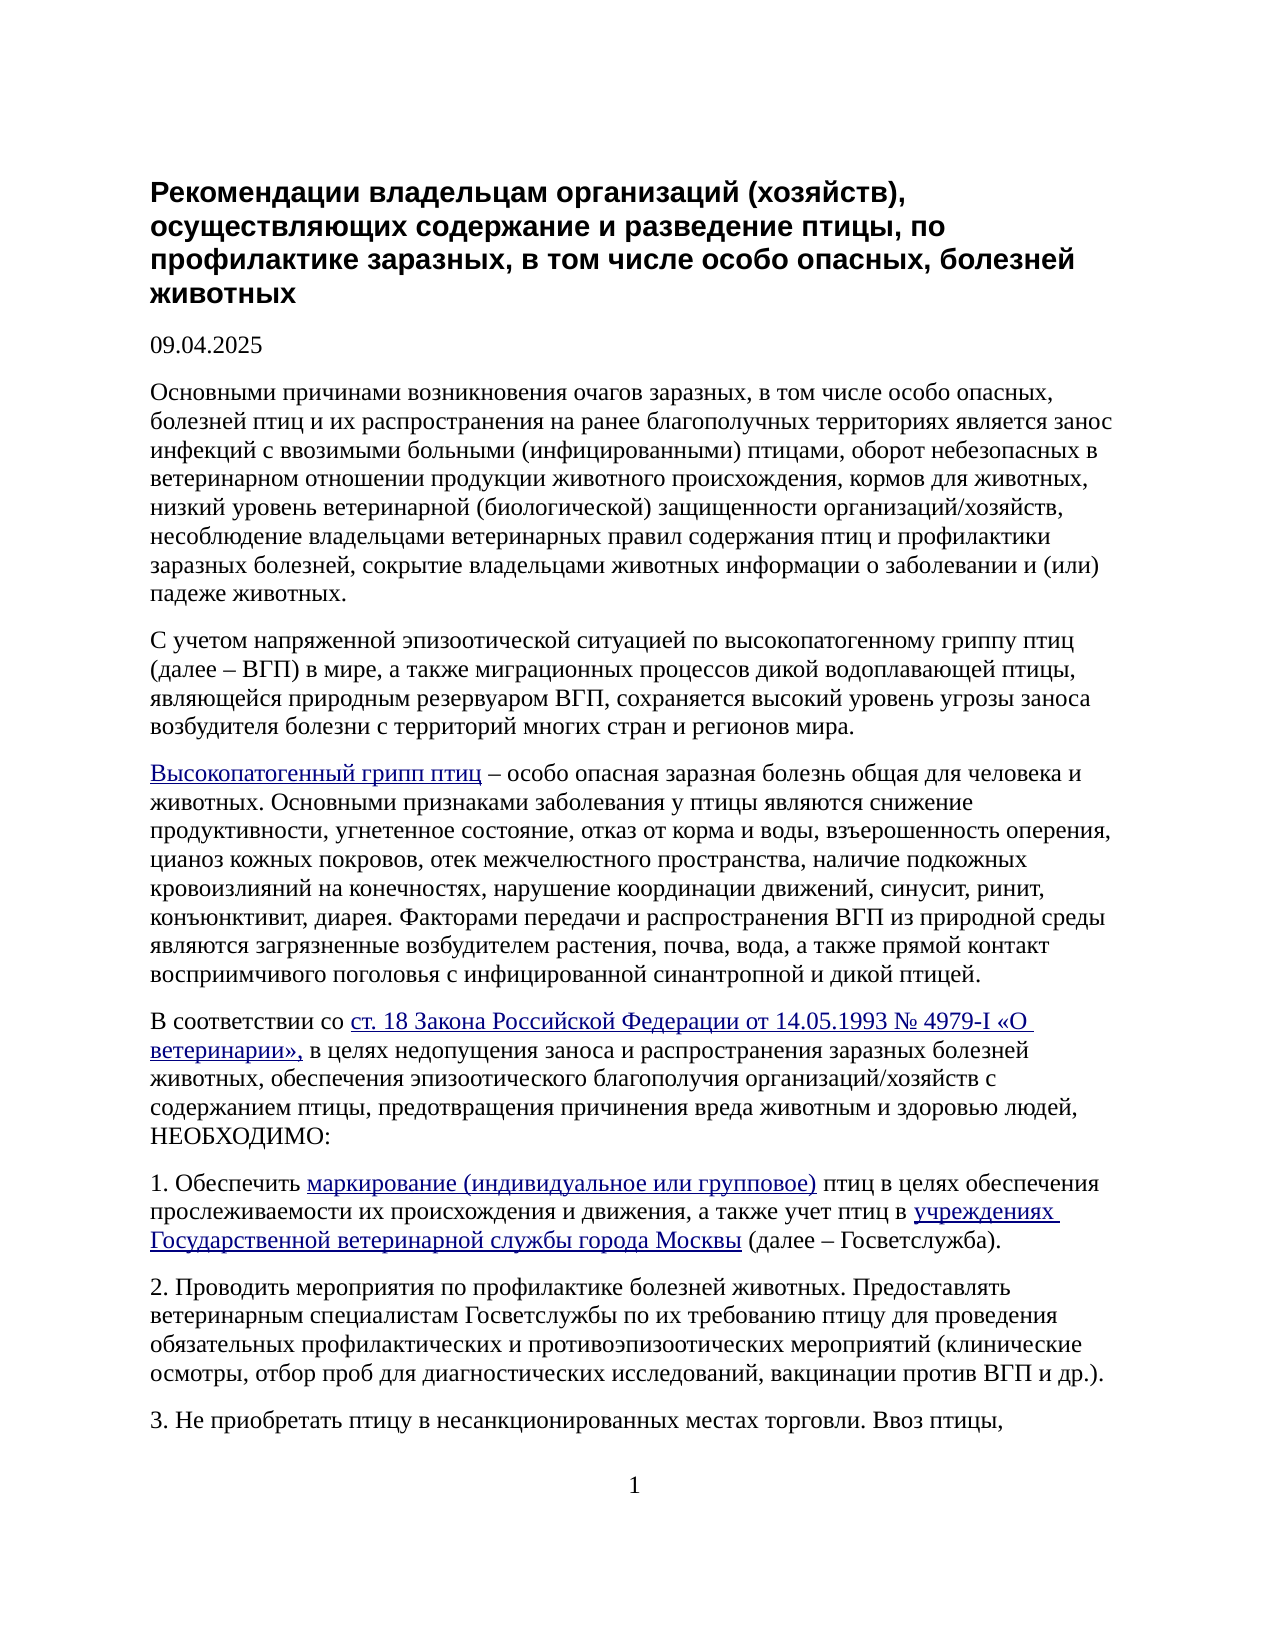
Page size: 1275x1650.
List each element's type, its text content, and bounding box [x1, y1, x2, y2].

text В соответствии со ст. 18 Закона Российской Федерации от 14.05.1993 № 4979-I «О ветеринарии», в целях недопущения заноса и распространения заразных болезней животных, обеспечения эпизоотического благополучия организаций/хозяйств с содержанием птицы, предотвращения причинения вреда животным и здоровью людей, НЕОБХОДИМО: [150, 1006, 1125, 1150]
text Высокопатогенный грипп птиц – особо опасная заразная болезнь общая для человека и животных. Основными признаками заболевания у птицы являются снижение продуктивности, угнетенное состояние, отказ от корма и воды, взъерошенность оперения, цианоз кожных покровов, отек межчелюстного пространства, наличие подкожных кровоизлияний на конечностях, нарушение координации движений, синусит, ринит, конъюнктивит, диарея. Факторами передачи и распространения ВГП из природной среды являются загрязненные возбудителем растения, почва, вода, а также прямой контакт восприимчивого поголовья с инфицированной синантропной и дикой птицей. [150, 758, 1125, 988]
subtitle Рекомендации владельцам организаций (хозяйств), осуществляющих содержание и разведение птицы, по профилактике заразных, в том числе особо опасных, болезней животных [150, 175, 1125, 309]
text Основными причинами возникновения очагов заразных, в том числе особо опасных, болезней птиц и их распространения на ранее благополучных территориях является занос инфекций с ввозимыми больными (инфицированными) птицами, оборот небезопасных в ветеринарном отношении продукции животного происхождения, кормов для животных, низкий уровень ветеринарной (биологической) защищенности организаций/хозяйств, несоблюдение владельцами ветеринарных правил содержания птиц и профилактики заразных болезней, сокрытие владельцами животных информации о заболевании и (или) падеже животных. [150, 377, 1125, 607]
text 1. Обеспечить маркирование (индивидуальное или групповое) птиц в целях обеспечения прослеживаемости их происхождения и движения, а также учет птиц в учреждениях Государственной ветеринарной службы города Москвы (далее – Госветслужба). [150, 1168, 1125, 1254]
text 3. Не приобретать птицу в несанкционированных местах торговли. Ввоз птицы, [150, 1405, 1125, 1433]
text 2. Проводить мероприятия по профилактике болезней животных. Предоставлять ветеринарным специалистам Госветслужбы по их требованию птицу для проведения обязательных профилактических и противоэпизоотических мероприятий (клинические осмотры, отбор проб для диагностических исследований, вакцинации против ВГП и др.). [150, 1272, 1125, 1387]
text С учетом напряженной эпизоотической ситуацией по высокопатогенному гриппу птиц (далее – ВГП) в мире, а также миграционных процессов дикой водоплавающей птицы, являющейся природным резервуаром ВГП, сохраняется высокий уровень угрозы заноса возбудителя болезни с территорий многих стран и регионов мира. [150, 625, 1125, 740]
text 09.04.2025 [150, 331, 1125, 359]
